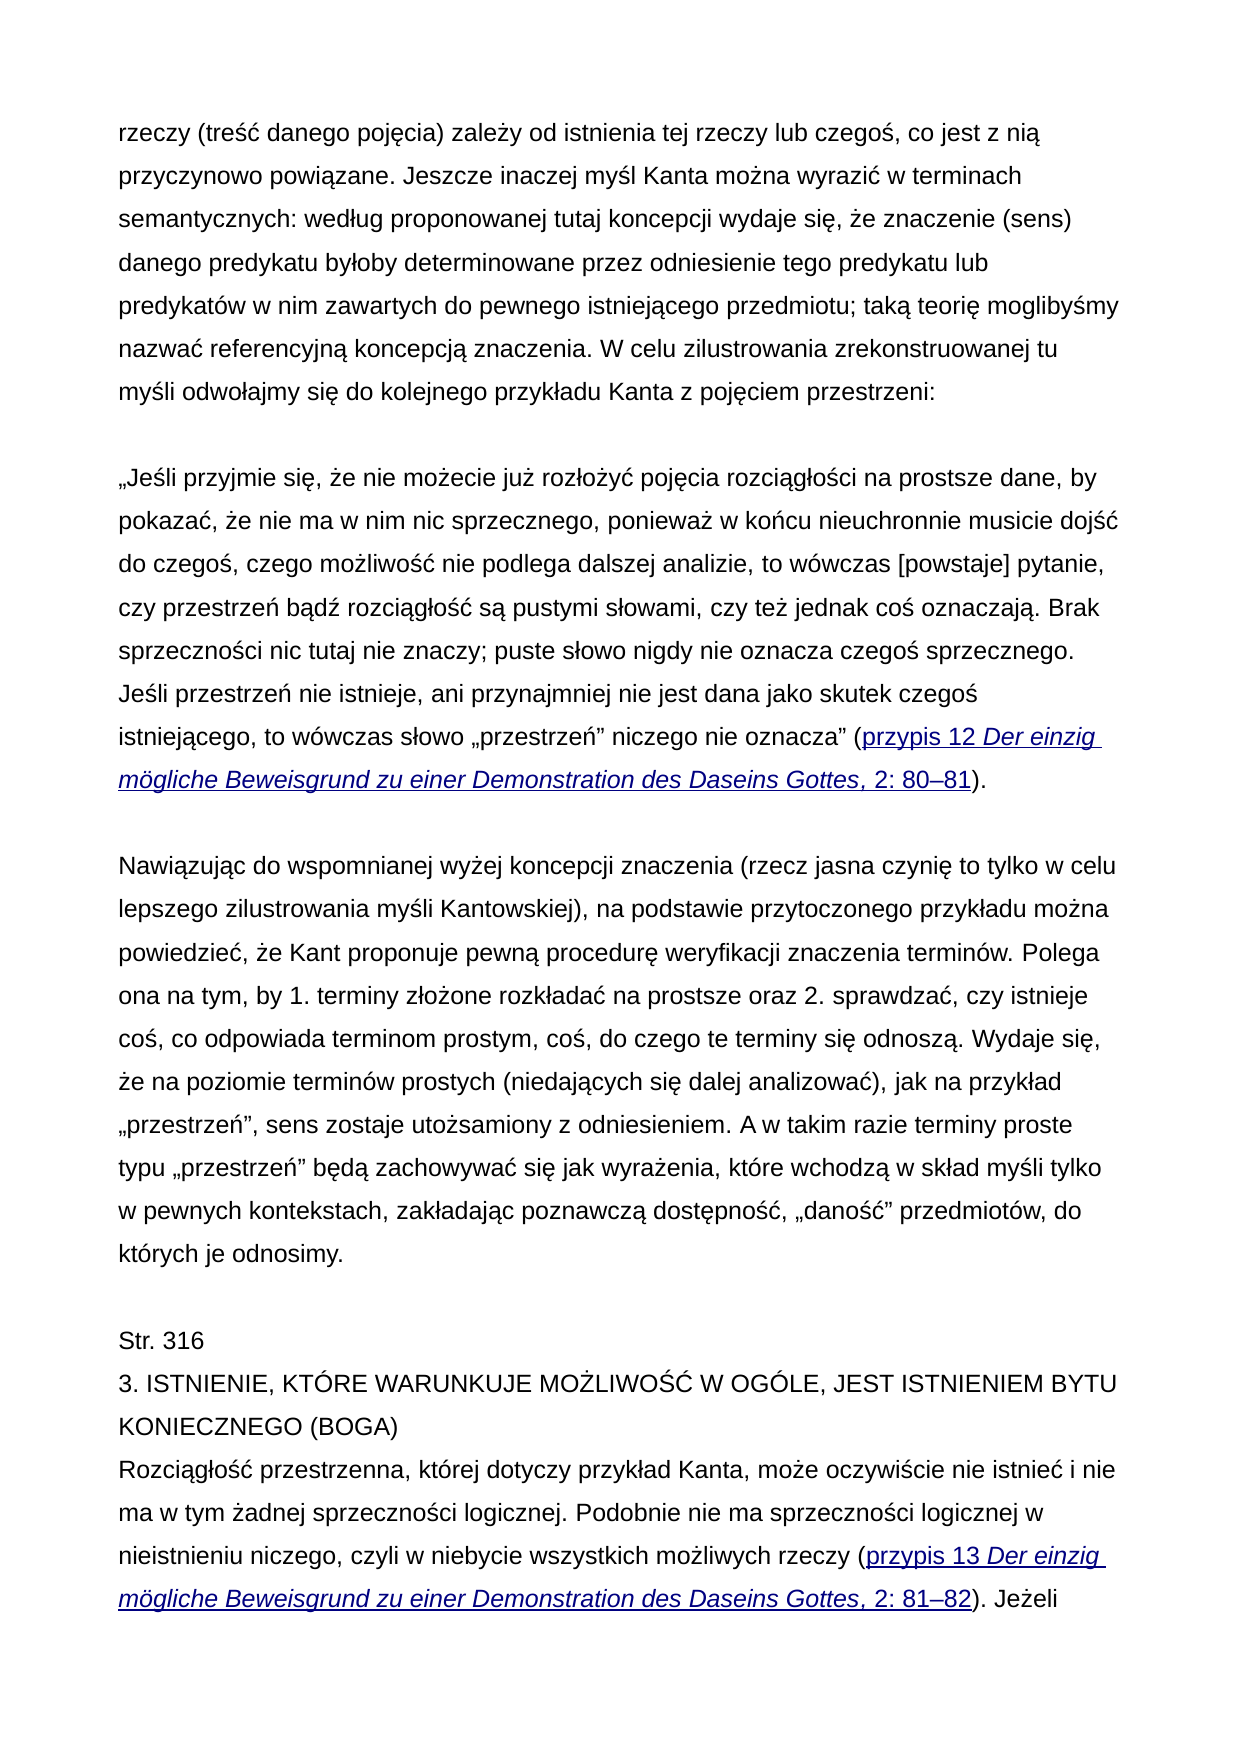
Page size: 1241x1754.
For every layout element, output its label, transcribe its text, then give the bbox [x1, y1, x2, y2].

text „Jeśli przyjmie się, że nie możecie już rozłożyć pojęcia rozciągłości na prostsze dane, by pokazać, że nie ma w nim nic sprzecznego, ponieważ w końcu nieuchronnie musicie dojść do czegoś, czego możliwość nie podlega dalszej analizie, to wówczas [powstaje] pytanie, czy przestrzeń bądź rozciągłość są pustymi słowami, czy też jednak coś oznaczają. Brak sprzeczności nic tutaj nie znaczy; puste słowo nigdy nie oznacza czegoś sprzecznego. Jeśli przestrzeń nie istnieje, ani przynajmniej nie jest dana jako skutek czegoś istniejącego, to wówczas słowo „przestrzeń” niczego nie oznacza” (przypis 12 Der einzig mögliche Beweisgrund zu einer Demonstration des Daseins Gottes, 2: 80–81). [118, 463, 1122, 794]
text Rozciągłość przestrzenna, której dotyczy przykład Kanta, może oczywiście nie istnieć i nie ma w tym żadnej sprzeczności logicznej. Podobnie nie ma sprzeczności logicznej w nieistnieniu niczego, czyli w niebycie wszystkich możliwych rzeczy (przypis 13 Der einzig mögliche Beweisgrund zu einer Demonstration des Daseins Gottes, 2: 81–82). Jeżeli [118, 1455, 1122, 1613]
text rzeczy (treść danego pojęcia) zależy od istnienia tej rzeczy lub czegoś, co jest z nią przyczynowo powiązane. Jeszcze inaczej myśl Kanta można wyrazić w terminach semantycznych: według proponowanej tutaj koncepcji wydaje się, że znaczenie (sens) danego predykatu byłoby determinowane przez odniesienie tego predykatu lub predykatów w nim zawartych do pewnego istniejącego przedmiotu; taką teorię moglibyśmy nazwać referencyjną koncepcją znaczenia. W celu zilustrowania zrekonstruowanej tu myśli odwołajmy się do kolejnego przykładu Kanta z pojęciem przestrzeni: [118, 118, 1122, 406]
text Str. 316 [118, 1326, 1122, 1354]
text Nawiązując do wspomnianej wyżej koncepcji znaczenia (rzecz jasna czynię to tylko w celu lepszego zilustrowania myśli Kantowskiej), na podstawie przytoczonego przykładu można powiedzieć, że Kant proponuje pewną procedurę weryfikacji znaczenia terminów. Polega ona na tym, by 1. terminy złożone rozkładać na prostsze oraz 2. sprawdzać, czy istnieje coś, co odpowiada terminom prostym, coś, do czego te terminy się odnoszą. Wydaje się, że na poziomie terminów prostych (niedających się dalej analizować), jak na przykład „przestrzeń”, sens zostaje utożsamiony z odniesieniem. A w takim razie terminy proste typu „przestrzeń” będą zachowywać się jak wyrażenia, które wchodzą w skład myśli tylko w pewnych kontekstach, zakładając poznawczą dostępność, „daność” przedmiotów, do których je odnosimy. [118, 851, 1122, 1268]
subtitle 3. ISTNIENIE, KTÓRE WARUNKUJE MOŻLIWOŚĆ W OGÓLE, JEST ISTNIENIEM BYTU KONIECZNEGO (BOGA) [118, 1369, 1122, 1441]
